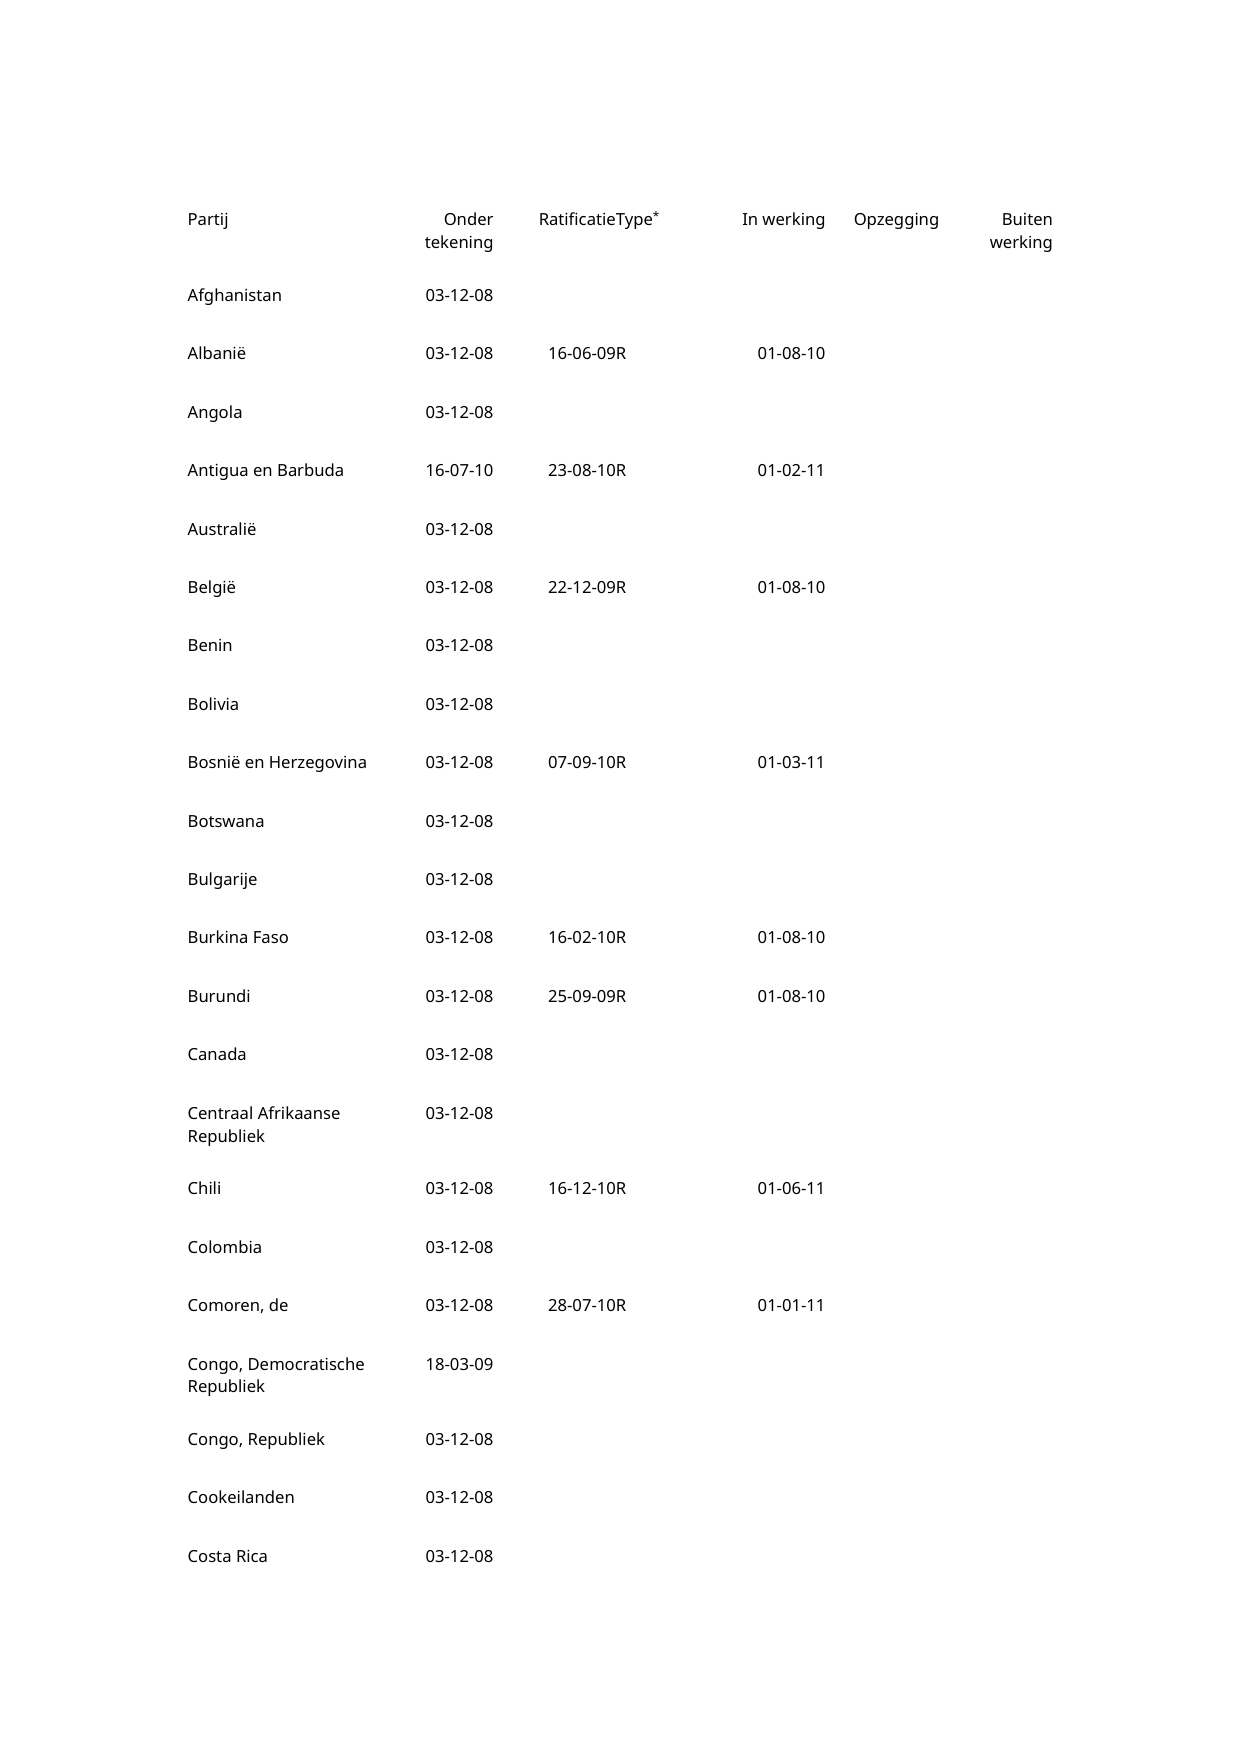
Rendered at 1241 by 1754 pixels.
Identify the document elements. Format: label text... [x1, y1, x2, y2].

table_cell [493, 809, 616, 868]
table_cell [616, 1043, 703, 1101]
table_cell [703, 634, 825, 692]
table_cell [703, 400, 825, 459]
table_cell Colombia [188, 1235, 371, 1294]
table_cell 01-01-11 [703, 1294, 825, 1352]
table_cell 03-12-08 [371, 1101, 493, 1177]
table_header Opzegging [825, 208, 939, 283]
table_cell [939, 1177, 1053, 1235]
table_header Buiten werking [939, 208, 1053, 283]
table_header Partij [188, 208, 371, 283]
table_cell 01-03-11 [703, 751, 825, 809]
table_cell [493, 1486, 616, 1544]
table_cell [939, 342, 1053, 400]
table_cell 03-12-08 [371, 1294, 493, 1352]
table_cell [825, 809, 939, 868]
table_cell 03-12-08 [371, 926, 493, 984]
table_cell [703, 283, 825, 342]
table_cell [939, 576, 1053, 634]
table_cell [493, 693, 616, 751]
table_cell [939, 1545, 1053, 1603]
table_cell 23-08-10 [493, 459, 616, 517]
table_cell [703, 1043, 825, 1101]
table_cell Afghanistan [188, 283, 371, 342]
table_cell [616, 1352, 703, 1428]
table_cell [493, 1235, 616, 1294]
table_cell [939, 634, 1053, 692]
table_cell [493, 1043, 616, 1101]
table_cell [493, 400, 616, 459]
table_cell [825, 868, 939, 926]
table_cell [703, 1428, 825, 1486]
table_cell [703, 868, 825, 926]
table_cell 01-06-11 [703, 1177, 825, 1235]
table_cell [825, 1352, 939, 1428]
table_cell Angola [188, 400, 371, 459]
table_cell [825, 459, 939, 517]
table_cell R [616, 459, 703, 517]
table_cell [616, 1545, 703, 1603]
table_cell 03-12-08 [371, 693, 493, 751]
table_cell Burkina Faso [188, 926, 371, 984]
table_cell [939, 1352, 1053, 1428]
table_cell [939, 751, 1053, 809]
table_cell 03-12-08 [371, 809, 493, 868]
table_cell 03-12-08 [371, 868, 493, 926]
table_cell Congo, Republiek [188, 1428, 371, 1486]
table_cell [616, 1428, 703, 1486]
table_cell [825, 985, 939, 1043]
table_cell 03-12-08 [371, 634, 493, 692]
table_cell R [616, 342, 703, 400]
table_cell [939, 693, 1053, 751]
table_cell [939, 517, 1053, 576]
table_cell [939, 459, 1053, 517]
table_cell Botswana [188, 809, 371, 868]
table_cell 18-03-09 [371, 1352, 493, 1428]
table_cell [825, 751, 939, 809]
table_cell 03-12-08 [371, 283, 493, 342]
table_cell 01-08-10 [703, 985, 825, 1043]
table_cell [825, 1177, 939, 1235]
table_cell R [616, 1294, 703, 1352]
table_header Onder tekening [371, 208, 493, 283]
table_header Ratificatie [493, 208, 616, 283]
table_cell Benin [188, 634, 371, 692]
table_cell 07-09-10 [493, 751, 616, 809]
table_cell [703, 1486, 825, 1544]
table_cell [616, 1101, 703, 1177]
table_cell [493, 1352, 616, 1428]
table_cell [825, 1486, 939, 1544]
table_cell [939, 1428, 1053, 1486]
table_cell [493, 634, 616, 692]
table_cell [703, 1545, 825, 1603]
table_cell Bolivia [188, 693, 371, 751]
table_cell [939, 926, 1053, 984]
table_cell [703, 1101, 825, 1177]
table_cell 16-12-10 [493, 1177, 616, 1235]
table_cell 01-02-11 [703, 459, 825, 517]
table_cell [703, 1352, 825, 1428]
table_cell 22-12-09 [493, 576, 616, 634]
table_cell Bosnië en Herzegovina [188, 751, 371, 809]
table_cell België [188, 576, 371, 634]
table_cell Burundi [188, 985, 371, 1043]
table_cell [825, 1235, 939, 1294]
table_cell 01-08-10 [703, 576, 825, 634]
table_cell Antigua en Barbuda [188, 459, 371, 517]
table_cell [703, 693, 825, 751]
table_cell [616, 400, 703, 459]
table_cell [616, 1486, 703, 1544]
table_cell Chili [188, 1177, 371, 1235]
table_cell [825, 1043, 939, 1101]
table_cell 03-12-08 [371, 1043, 493, 1101]
table_cell [825, 693, 939, 751]
table_cell R [616, 751, 703, 809]
table_header In werking [703, 208, 825, 283]
table_cell [616, 634, 703, 692]
table_cell 16-07-10 [371, 459, 493, 517]
table_cell [703, 1235, 825, 1294]
table_cell 03-12-08 [371, 517, 493, 576]
table_cell [825, 517, 939, 576]
table_cell 03-12-08 [371, 751, 493, 809]
table_cell Canada [188, 1043, 371, 1101]
table_cell [825, 576, 939, 634]
table_cell [939, 1101, 1053, 1177]
table_cell 25-09-09 [493, 985, 616, 1043]
table_cell 03-12-08 [371, 400, 493, 459]
table_cell Comoren, de [188, 1294, 371, 1352]
table_cell Centraal Afrikaanse Republiek [188, 1101, 371, 1177]
table_cell [939, 985, 1053, 1043]
table_cell [493, 283, 616, 342]
table_cell [825, 1428, 939, 1486]
table_cell R [616, 985, 703, 1043]
table_cell [939, 809, 1053, 868]
table_cell [493, 1428, 616, 1486]
table_cell 16-02-10 [493, 926, 616, 984]
table_cell Australië [188, 517, 371, 576]
table_cell Congo, Democratische Republiek [188, 1352, 371, 1428]
table_header Type* [616, 208, 703, 283]
table_cell [825, 926, 939, 984]
table_cell [616, 868, 703, 926]
table_cell [825, 1101, 939, 1177]
table_cell [616, 517, 703, 576]
table_cell 03-12-08 [371, 985, 493, 1043]
table_cell [939, 868, 1053, 926]
table_cell R [616, 576, 703, 634]
table_cell [939, 1235, 1053, 1294]
table_cell 28-07-10 [493, 1294, 616, 1352]
table_cell 03-12-08 [371, 1486, 493, 1544]
table_cell [825, 634, 939, 692]
table_cell R [616, 926, 703, 984]
table_cell [825, 342, 939, 400]
table_cell [825, 400, 939, 459]
table_cell [703, 809, 825, 868]
table_cell [493, 517, 616, 576]
table_cell [493, 1545, 616, 1603]
table_cell [825, 1294, 939, 1352]
table_cell 16-06-09 [493, 342, 616, 400]
table_cell [616, 693, 703, 751]
table_cell 03-12-08 [371, 1235, 493, 1294]
table_cell [939, 400, 1053, 459]
table_cell 03-12-08 [371, 1177, 493, 1235]
table_cell R [616, 1177, 703, 1235]
table_cell 03-12-08 [371, 342, 493, 400]
table_cell [939, 1043, 1053, 1101]
table_cell [939, 1486, 1053, 1544]
table_cell [616, 809, 703, 868]
table_cell Cookeilanden [188, 1486, 371, 1544]
table_cell 03-12-08 [371, 576, 493, 634]
table_cell 01-08-10 [703, 342, 825, 400]
table_cell [493, 1101, 616, 1177]
table_cell 03-12-08 [371, 1428, 493, 1486]
table_cell [703, 517, 825, 576]
table_cell 01-08-10 [703, 926, 825, 984]
table_cell Costa Rica [188, 1545, 371, 1603]
table_cell 03-12-08 [371, 1545, 493, 1603]
table_cell [825, 283, 939, 342]
table_cell [493, 868, 616, 926]
table_cell [939, 1294, 1053, 1352]
table_cell Albanië [188, 342, 371, 400]
table_cell [825, 1545, 939, 1603]
table_cell [616, 283, 703, 342]
table_cell [616, 1235, 703, 1294]
table_cell [939, 283, 1053, 342]
table_cell Bulgarije [188, 868, 371, 926]
